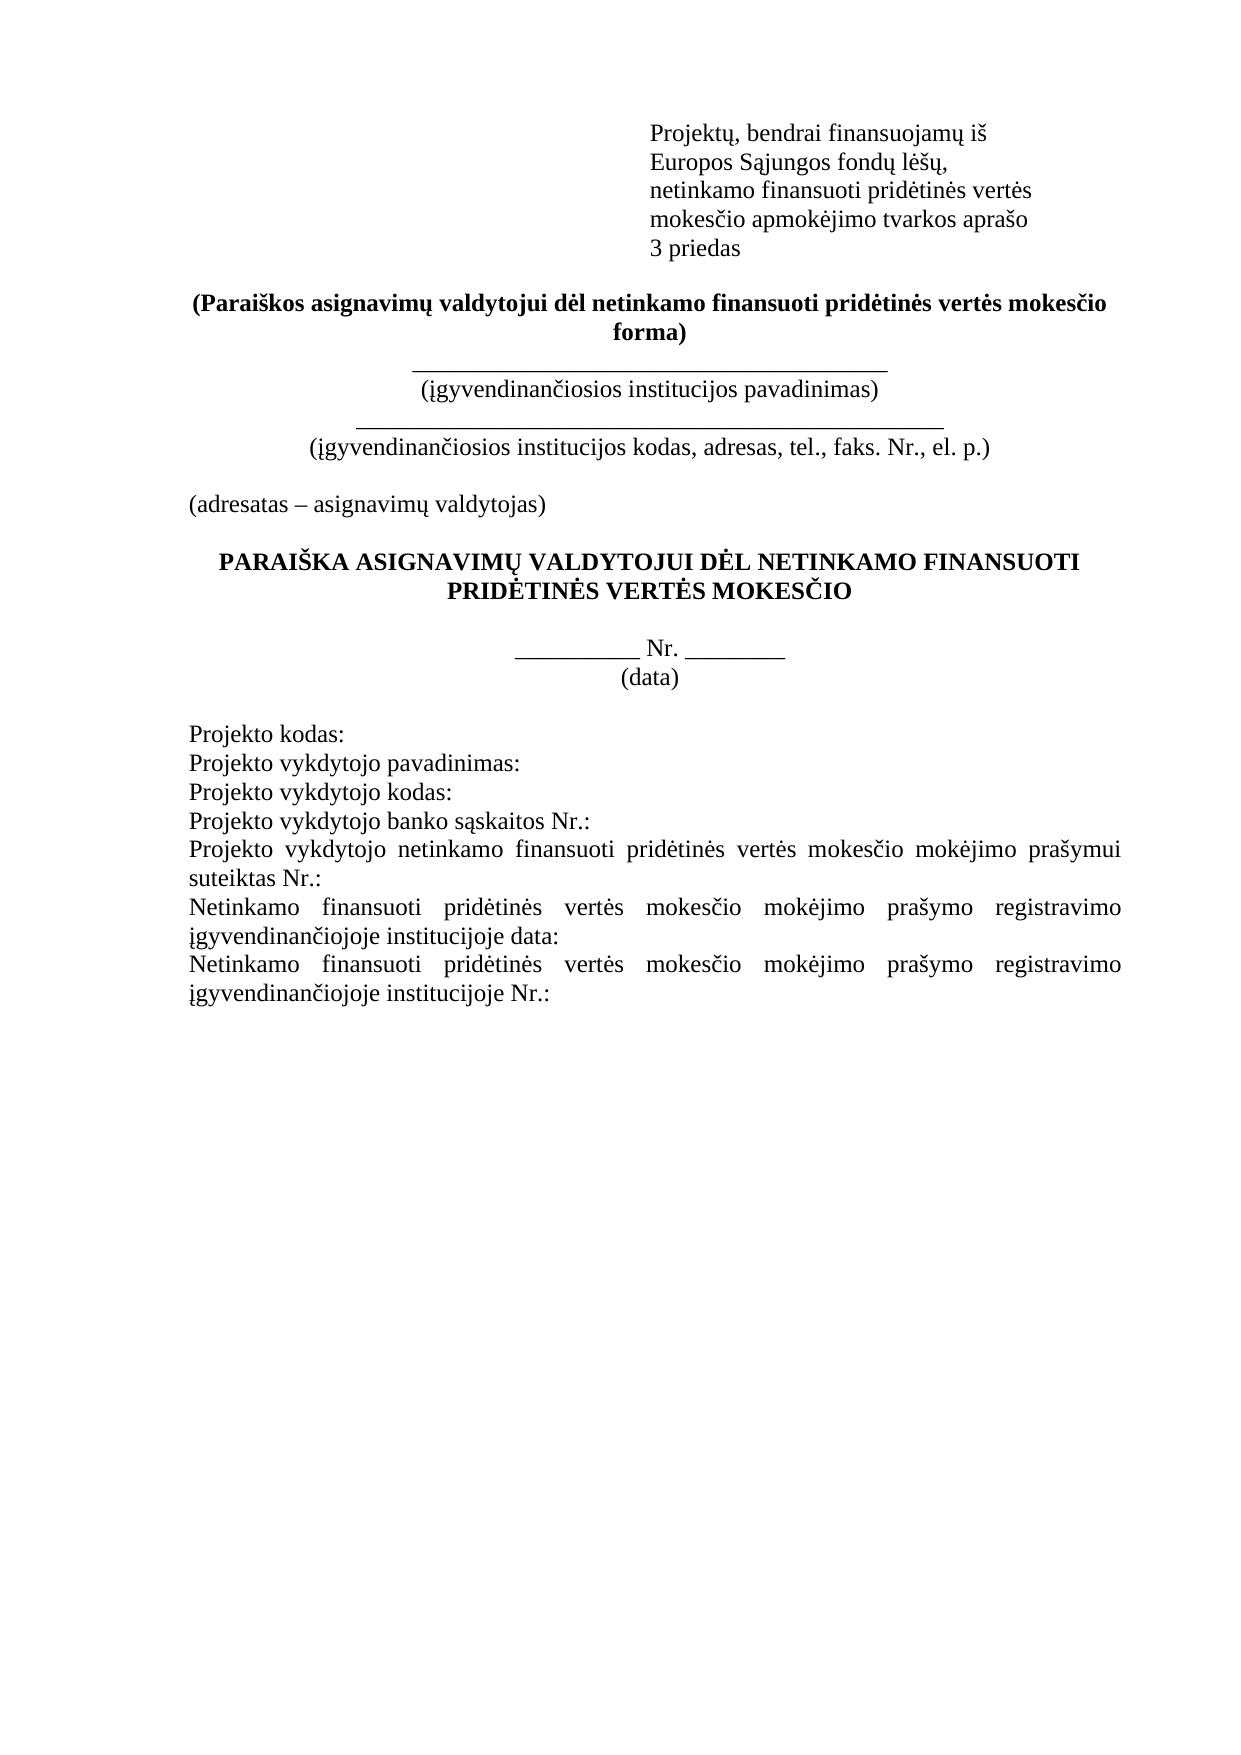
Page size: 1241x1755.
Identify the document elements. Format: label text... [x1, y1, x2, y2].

text (Paraiškos asignavimų valdytojui dėl netinkamo finansuoti pridėtinės vertės mokesčio forma) [177, 288, 1122, 346]
text 3 priedas [649, 233, 1122, 262]
text netinkamo finansuoti pridėtinės vertės [649, 176, 1122, 204]
text (adresatas – asignavimų valdytojas) [188, 489, 1122, 518]
text (įgyvendinančiosios institucijos pavadinimas) [177, 374, 1122, 403]
text (įgyvendinančiosios institucijos kodas, adresas, tel., faks. Nr., el. p.) [177, 432, 1122, 461]
text Projekto vykdytojo pavadinimas: [188, 748, 1122, 777]
text __________ Nr. ________ [177, 633, 1122, 662]
text Netinkamo finansuoti pridėtinės vertės mokesčio mokėjimo prašymo registravimo įgyvendinančiojoje institucijoje data: [188, 892, 1122, 949]
text ______________________________________ [177, 346, 1122, 374]
text Projekto kodas: [188, 719, 1122, 748]
text Europos Sąjungos fondų lėšų, [649, 147, 1122, 176]
text (data) [177, 662, 1122, 691]
text Projekto vykdytojo banko sąskaitos Nr.: [188, 806, 1122, 834]
text PARAIŠKA ASIGNAVIMŲ VALDYTOJUI DĖL NETINKAMO FINANSUOTI PRIDĖTINĖS VERTĖS MOKESČIO [177, 547, 1122, 604]
text mokesčio apmokėjimo tvarkos aprašo [649, 204, 1122, 233]
text Projekto vykdytojo netinkamo finansuoti pridėtinės vertės mokesčio mokėjimo prašymui suteiktas Nr.: [188, 834, 1122, 892]
text _______________________________________________ [177, 403, 1122, 432]
text Netinkamo finansuoti pridėtinės vertės mokesčio mokėjimo prašymo registravimo įgyvendinančiojoje institucijoje Nr.: [188, 949, 1122, 1007]
text Projekto vykdytojo kodas: [188, 777, 1122, 806]
text Projektų, bendrai finansuojamų iš [649, 118, 1122, 147]
